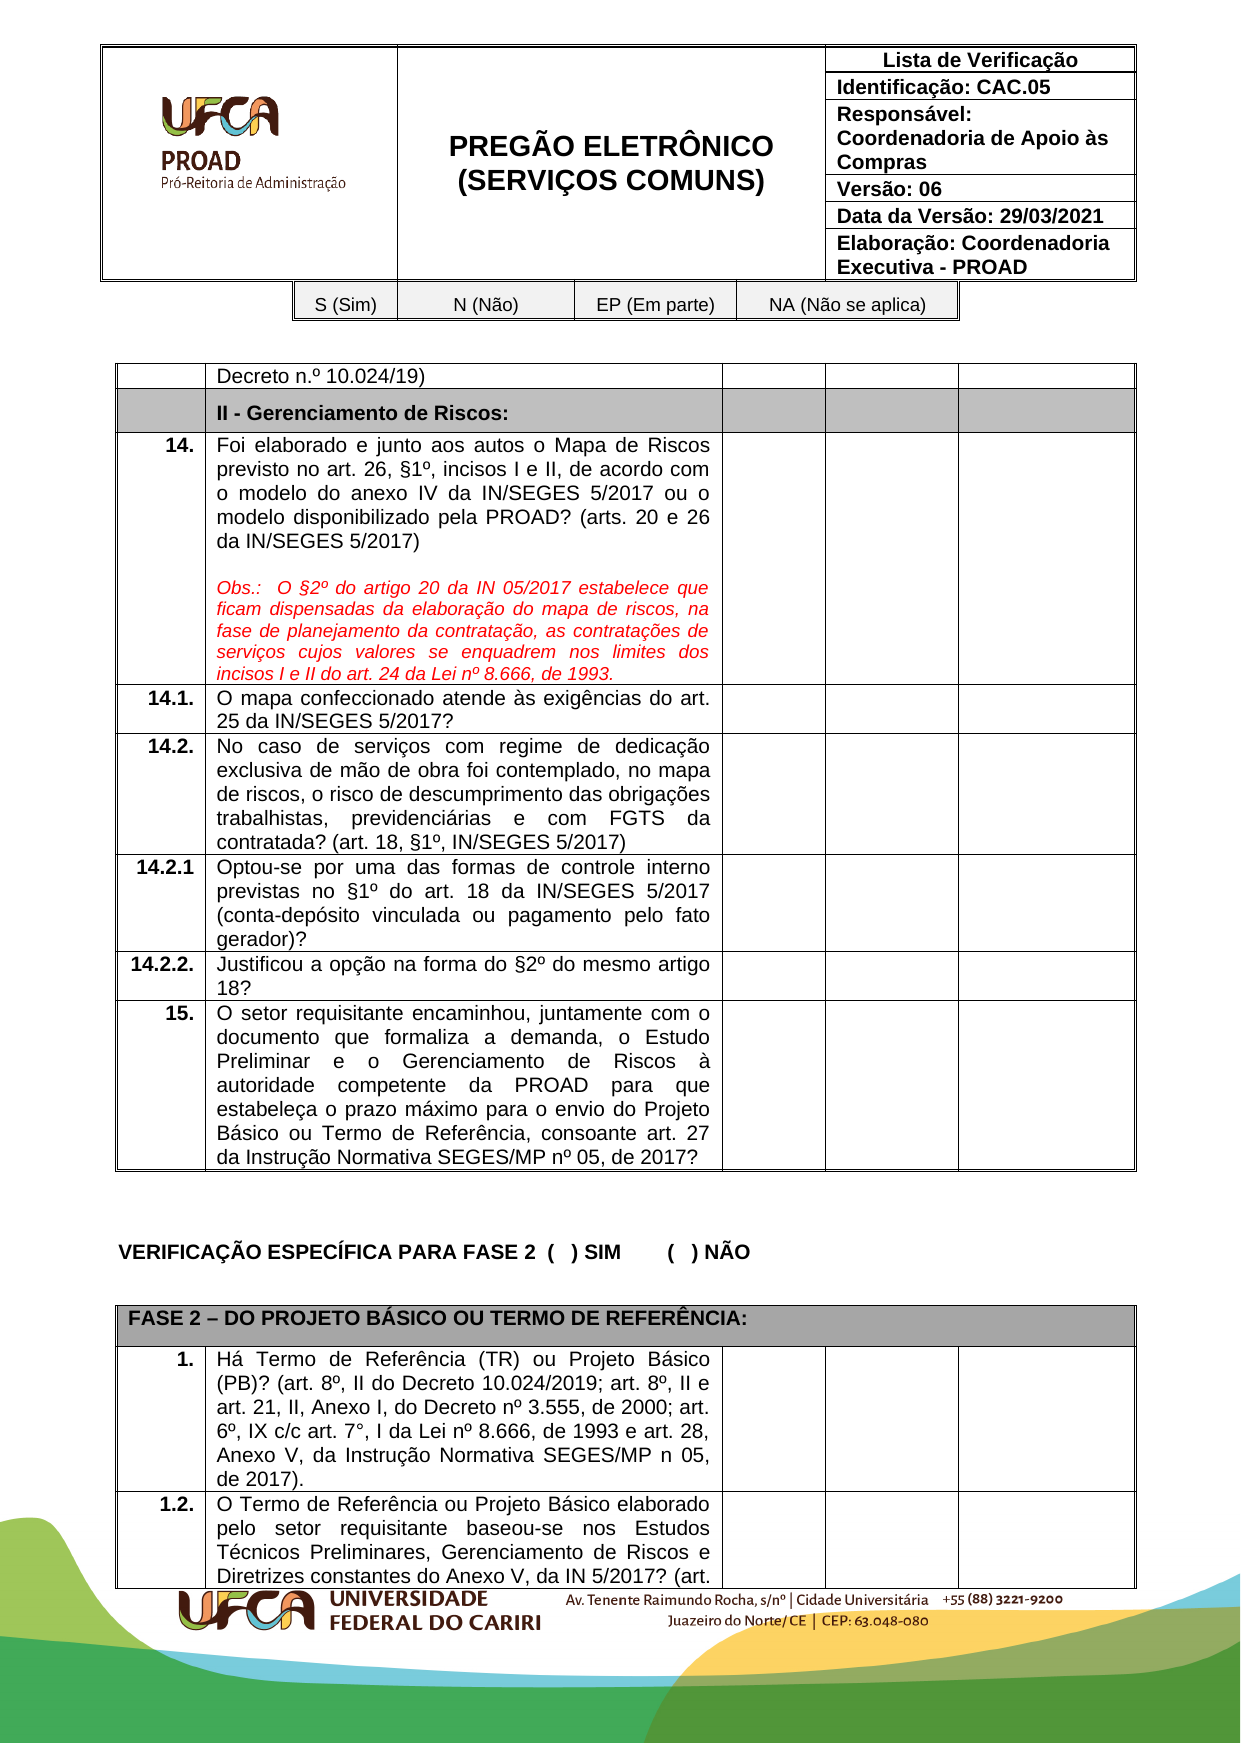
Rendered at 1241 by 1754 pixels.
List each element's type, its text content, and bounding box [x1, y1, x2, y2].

table_cell [959, 389, 1134, 432]
table_cell [723, 685, 825, 733]
subtitle VERIFICAÇÃO ESPECÍFICA PARA FASE 2 ( ) SIM ( ) NÃO [118, 1240, 1063, 1264]
table_cell [959, 734, 1134, 854]
table_cell 14.2.1 [118, 855, 205, 951]
table_cell [959, 1001, 1134, 1169]
table_cell [959, 855, 1134, 951]
table_cell [826, 734, 958, 854]
table_cell [723, 734, 825, 854]
table_cell [826, 389, 958, 432]
table_cell II - Gerenciamento de Riscos: [206, 389, 722, 432]
table_cell 14. [118, 433, 205, 684]
table_cell [826, 433, 958, 684]
table_cell [826, 1347, 958, 1491]
table_cell [826, 855, 958, 951]
table_cell Foi elaborado e junto aos autos o Mapa de Riscos previsto no art. 26, §1º, incisos I e II, de acordo com o modelo do anexo IV da IN/SEGES 5/2017 ou o modelo disponibilizado pela PROAD? (arts. 20 e 26 da IN/SEGES 5/2017) Obs.: O §2º do artigo 20 da IN 05/2017 estabelece que ficam dispensadas da elaboração do mapa de riscos, na fase de planejamento da contratação, as contratações de serviços cujos valores se enquadrem nos limites dos incisos I e II do art. 24 da Lei nº 8.666, de 1993. [206, 433, 722, 684]
table_cell [826, 685, 958, 733]
table_cell O Termo de Referência ou Projeto Básico elaborado pelo setor requisitante baseou-se nos Estudos Técnicos Preliminares, Gerenciamento de Riscos e Diretrizes constantes do Anexo V, da IN 5/2017? (art. 3º, XI do Decreto 10.024/19, art. 27 e 28, §2º, IN/SEGES 05/2017) [206, 1492, 722, 1507]
table_cell Há Termo de Referência (TR) ou Projeto Básico (PB)? (art. 8º, II do Decreto 10.024/2019; art. 8º, II e art. 21, II, Anexo I, do Decreto nº 3.555, de 2000; art. 6º, IX c/c art. 7°, I da Lei nº 8.666, de 1993 e art. 28, Anexo V, da Instrução Normativa SEGES/MP n 05, de 2017). [206, 1347, 722, 1491]
table_cell 14.1. [118, 685, 205, 733]
table_cell O mapa confeccionado atende às exigências do art. 25 da IN/SEGES 5/2017? [206, 685, 722, 733]
table_cell [723, 1347, 825, 1491]
table_cell [723, 389, 825, 432]
table_cell 1. [118, 1347, 205, 1491]
table_cell Consta a aprovação do Estudo Técnico Preliminar pela autoridade competente? (art. 14, inciso II, do Decreto n.º 10.024/19) [206, 364, 722, 388]
table_header FASE 2 – DO PROJETO BÁSICO OU TERMO DE REFERÊNCIA: [118, 1306, 1134, 1346]
table_cell [723, 1001, 825, 1169]
table_cell [959, 952, 1134, 1000]
table_cell [723, 952, 825, 1000]
table_cell [118, 389, 205, 432]
table_cell [826, 952, 958, 1000]
table_cell [826, 1001, 958, 1169]
table_cell 13. [118, 364, 205, 388]
table_cell [959, 1492, 1134, 1507]
table_cell Optou-se por uma das formas de controle interno previstas no §1º do art. 18 da IN/SEGES 5/2017 (conta-depósito vinculada ou pagamento pelo fato gerador)? [206, 855, 722, 951]
table_cell 14.2.2. [118, 952, 205, 1000]
table_cell 14.2. [118, 734, 205, 854]
table_cell [723, 855, 825, 951]
table_cell [723, 364, 825, 388]
table_cell [826, 1492, 958, 1507]
table_cell [959, 364, 1134, 388]
table_cell [723, 1492, 825, 1507]
table_cell [959, 433, 1134, 684]
table_cell O setor requisitante encaminhou, juntamente com o documento que formaliza a demanda, o Estudo Preliminar e o Gerenciamento de Riscos à autoridade competente da PROAD para que estabeleça o prazo máximo para o envio do Projeto Básico ou Termo de Referência, consoante art. 27 da Instrução Normativa SEGES/MP nº 05, de 2017? [206, 1001, 722, 1169]
table_cell [723, 433, 825, 684]
table_cell No caso de serviços com regime de dedicação exclusiva de mão de obra foi contemplado, no mapa de riscos, o risco de descumprimento das obrigações trabalhistas, previdenciárias e com FGTS da contratada? (art. 18, §1º, IN/SEGES 5/2017) [206, 734, 722, 854]
table_cell [959, 1347, 1134, 1491]
table_cell 15. [118, 1001, 205, 1169]
table_cell 1.2. [118, 1492, 205, 1507]
table_cell [959, 685, 1134, 733]
table_cell Justificou a opção na forma do §2º do mesmo artigo 18? [206, 952, 722, 1000]
table_cell [826, 364, 958, 388]
